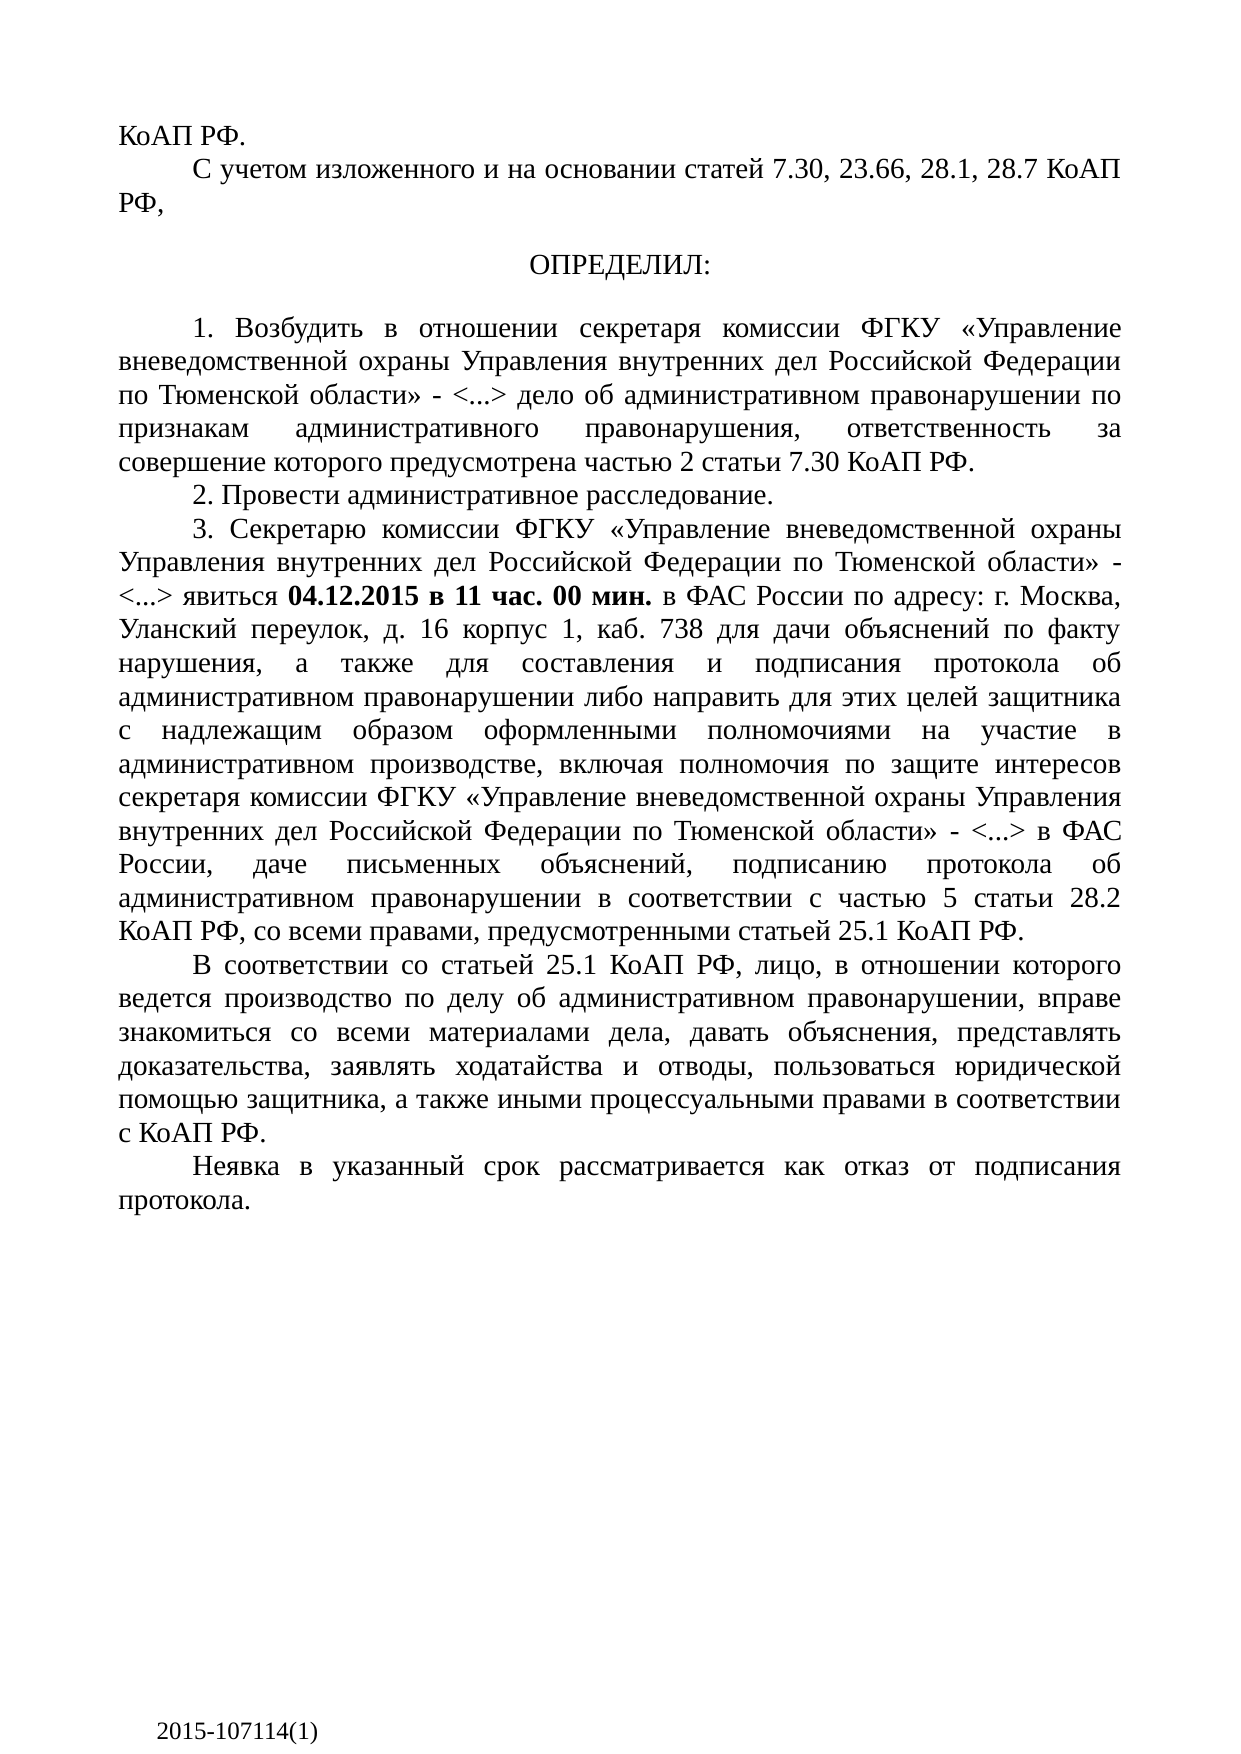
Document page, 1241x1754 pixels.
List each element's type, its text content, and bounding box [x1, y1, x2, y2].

text С учетом изложенного и на основании статей 7.30, 23.66, 28.1, 28.7 КоАП РФ, [118, 152, 1122, 219]
text В соответствии со статьей 25.1 КоАП РФ, лицо, в отношении которого ведется производство по делу об административном правонарушении, вправе знакомиться со всеми материалами дела, давать объяснения, представлять доказательства, заявлять ходатайства и отводы, пользоваться юридической помощью защитника, а также иными процессуальными правами в соответствии с КоАП РФ. [118, 947, 1122, 1148]
text 3. Секретарю комиссии ФГКУ «Управление вневедомственной охраны Управления внутренних дел Российской Федерации по Тюменской области» - <...> явиться 04.12.2015 в 11 час. 00 мин. в ФАС России по адресу: г. Москва, Уланский переулок, д. 16 корпус 1, каб. 738 для дачи объяснений по факту нарушения, а также для составления и подписания протокола об административном правонарушении либо направить для этих целей защитника с надлежащим образом оформленными полномочиями на участие в административном производстве, включая полномочия по защите интересов секретаря комиссии ФГКУ «Управление вневедомственной охраны Управления внутренних дел Российской Федерации по Тюменской области» - <...> в ФАС России, даче письменных объяснений, подписанию протокола об административном правонарушении в соответствии с частью 5 статьи 28.2 КоАП РФ, со всеми правами, предусмотренными статьей 25.1 КоАП РФ. [118, 511, 1122, 947]
text ОПРЕДЕЛИЛ: [118, 247, 1122, 281]
text КоАП РФ. [118, 118, 1122, 152]
text Неявка в указанный срок рассматривается как отказ от подписания протокола. [118, 1148, 1122, 1215]
text 2. Провести административное расследование. [118, 477, 1122, 511]
text 1. Возбудить в отношении секретаря комиссии ФГКУ «Управление вневедомственной охраны Управления внутренних дел Российской Федерации по Тюменской области» - <...> дело об административном правонарушении по признакам административного правонарушения, ответственность за совершение которого предусмотрена частью 2 статьи 7.30 КоАП РФ. [118, 310, 1122, 477]
